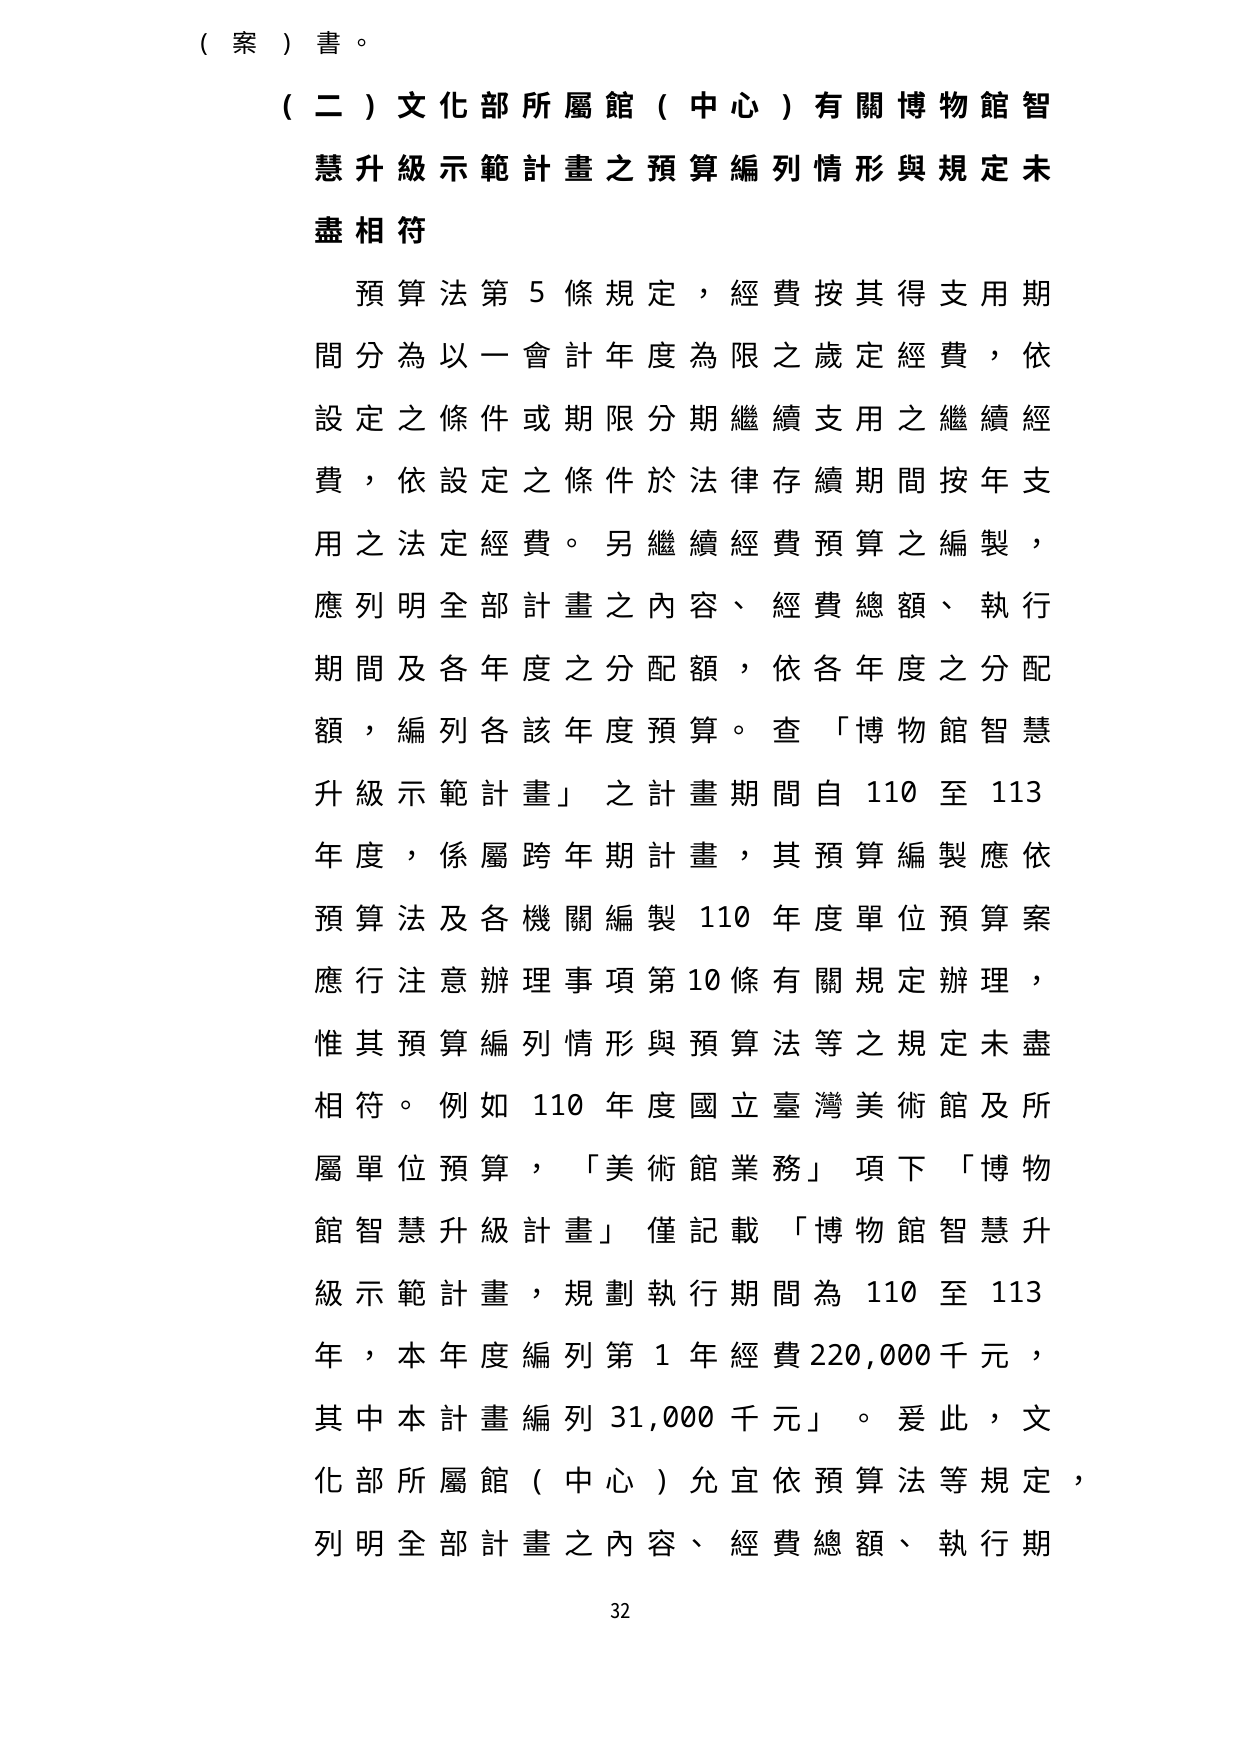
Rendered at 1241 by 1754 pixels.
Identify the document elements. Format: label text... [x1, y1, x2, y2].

text 預算法第5條規定，經費按其得支用期間分為以一會計年度為限之歲定經費，依設定之條件或期限分期繼續支用之繼續經費，依設定之條件於法律存續期間按年支用之法定經費。另繼續經費預算之編製，應列明全部計畫之內容、經費總額、執行期間及各年度之分配額，依各年度之分配額，編列各該年度預算。查「博物館智慧升級示範計畫」之計畫期間自110至113年度，係屬跨年期計畫，其預算編製應依預算法及各機關編製110年度單位預算案應行注意辦理事項第10條有關規定辦理，惟其預算編列情形與預算法等之規定未盡相符。例如110年度國立臺灣美術館及所屬單位預算，「美術館業務」項下「博物館智慧升級計畫」僅記載「博物館智慧升級示範計畫，規劃執行期間為110至113年，本年度編列第1年經費220,000千元，其中本計畫編列31,000千元」。爰此，文化部所屬館(中心)允宜依預算法等規定，列明全部計畫之內容、經費總額、執行期間及各年度之分配額。 [271, 250, 1058, 1562]
text (案)書。 [183, 0, 1058, 62]
text (二)文化部所屬館(中心)有關博物館智慧升級示範計畫之預算編列情形與規定未盡相符 [242, 62, 1058, 250]
